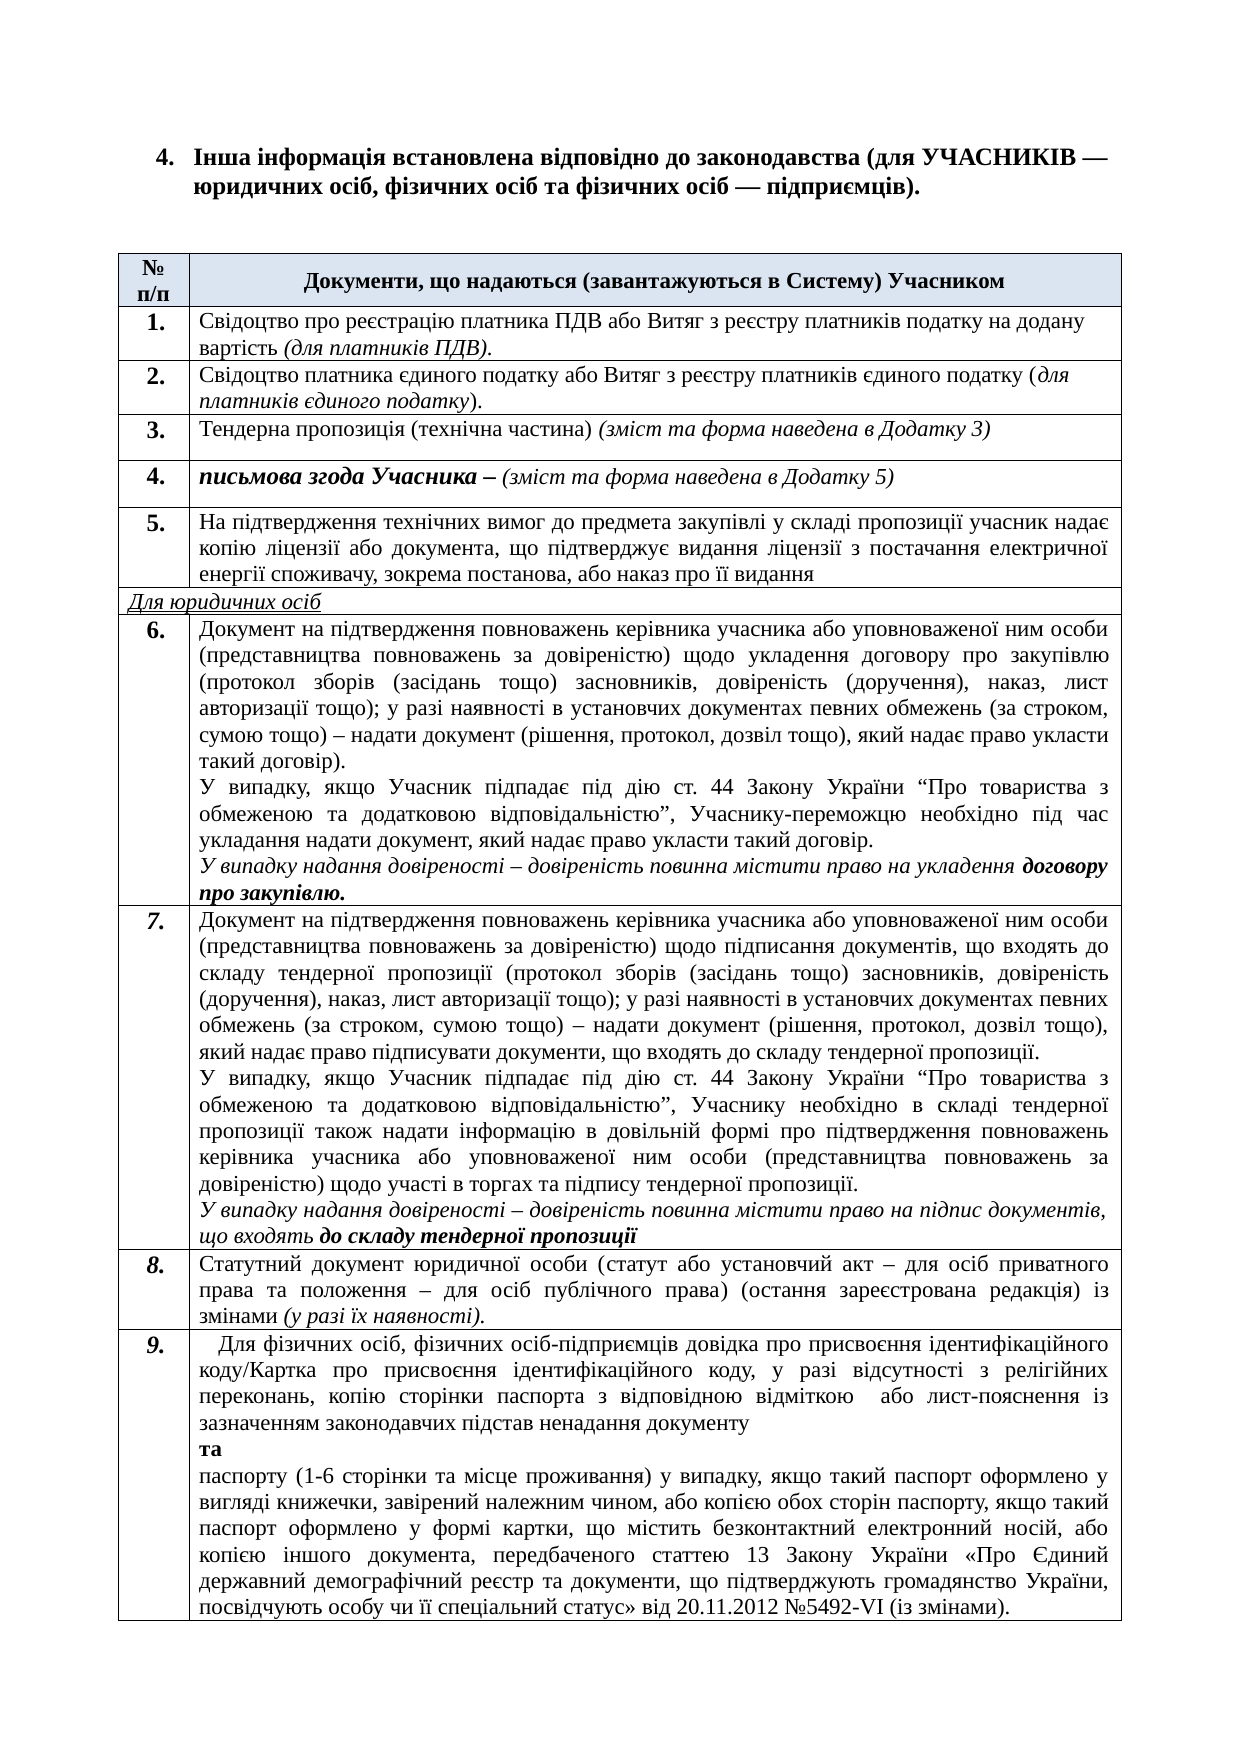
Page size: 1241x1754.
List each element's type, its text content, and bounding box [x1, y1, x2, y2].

table_cell Свідоцтво платника єдиного податку або Витяг з реєстру платників єдиного податку (для платників єдиного податку). [190, 361, 1121, 414]
table_cell [119, 361, 189, 414]
table_cell [119, 461, 189, 507]
table_cell Свідоцтво про реєстрацію платника ПДВ або Витяг з реєстру платників податку на додану вартість (для платників ПДВ). [190, 307, 1121, 360]
table_cell [119, 415, 189, 460]
table_header № п/п [119, 254, 189, 306]
table_cell Документ на підтвердження повноважень керівника учасника або уповноваженої ним особи (представництва повноважень за довіреністю) щодо укладення договору про закупівлю (протокол зборів (засідань тощо) засновників, довіреність (доручення), наказ, лист авторизації тощо); у разі наявності в установчих документах певних обмежень (за строком, сумою тощо) – надати документ (рішення, протокол, дозвіл тощо), який надає право укласти такий договір). У випадку, якщо Учасник підпадає під дію ст. 44 Закону України “Про товариства з обмеженою та додатковою відповідальністю”, Учаснику-переможцю необхідно під час укладання надати документ, який надає право укласти такий договір. У випадку надання довіреності – довіреність повинна містити право на укладення договору про закупівлю. [190, 615, 1121, 905]
table_cell [119, 1330, 189, 1620]
table_cell [119, 307, 189, 360]
table_cell Документ на підтвердження повноважень керівника учасника або уповноваженої ним особи (представництва повноважень за довіреністю) щодо підписання документів, що входять до складу тендерної пропозиції (протокол зборів (засідань тощо) засновників, довіреність (доручення), наказ, лист авторизації тощо); у разі наявності в установчих документах певних обмежень (за строком, сумою тощо) – надати документ (рішення, протокол, дозвіл тощо), який надає право підписувати документи, що входять до складу тендерної пропозиції. У випадку, якщо Учасник підпадає під дію ст. 44 Закону України “Про товариства з обмеженою та додатковою відповідальністю”, Учаснику необхідно в складі тендерної пропозиції також надати інформацію в довільній формі про підтвердження повноважень керівника учасника або уповноваженої ним особи (представництва повноважень за довіреністю) щодо участі в торгах та підпису тендерної пропозиції. У випадку надання довіреності – довіреність повинна містити право на підпис документів, що входять до складу тендерної пропозиції [190, 906, 1121, 1249]
table_cell Для юридичних осіб [119, 588, 1121, 614]
table_cell Для фізичних осіб, фізичних осіб-підприємців довідка про присвоєння ідентифікаційного коду/Картка про присвоєння ідентифікаційного коду, у разі відсутності з релігійних переконань, копію сторінки паспорта з відповідною відміткою або лист-пояснення із зазначенням законодавчих підстав ненадання документу та паспорту (1-6 сторінки та місце проживання) у випадку, якщо такий паспорт оформлено у вигляді книжечки, завірений належним чином, або копією обох сторін паспорту, якщо такий паспорт оформлено у формі картки, що містить безконтактний електронний носій, або копією іншого документа, передбаченого статтею 13 Закону України «Про Єдиний державний демографічний реєстр та документи, що підтверджують громадянство України, посвідчують особу чи її спеціальний статус» від 20.11.2012 №5492-VI (із змінами). [190, 1330, 1121, 1620]
table_cell Тендерна пропозиція (технічна частина) (зміст та форма наведена в Додатку 3) [190, 415, 1121, 460]
table_cell На підтвердження технічних вимог до предмета закупівлі у складі пропозиції учасник надає копію ліцензії або документа, що підтверджує видання ліцензії з постачання електричної енергії споживачу, зокрема постанова, або наказ про її видання [190, 508, 1121, 587]
table_cell Статутний документ юридичної особи (статут або установчий акт – для осіб приватного права та положення – для осіб публічного права) (остання зареєстрована редакція) із змінами (у разі їх наявності). [190, 1250, 1121, 1329]
list Інша інформація встановлена відповідно до законодавства (для УЧАСНИКІВ — юридичних осіб, фізичних осіб та фізичних осіб — підприємців). [156, 142, 1122, 200]
table_cell [119, 508, 189, 587]
table_cell письмова згода Учасника – (зміст та форма наведена в Додатку 5) [190, 461, 1121, 507]
table_cell [119, 906, 189, 1249]
table_header Документи, що надаються (завантажуються в Систему) Учасником [190, 254, 1121, 306]
table_cell [119, 615, 189, 905]
table_cell [119, 1250, 189, 1329]
